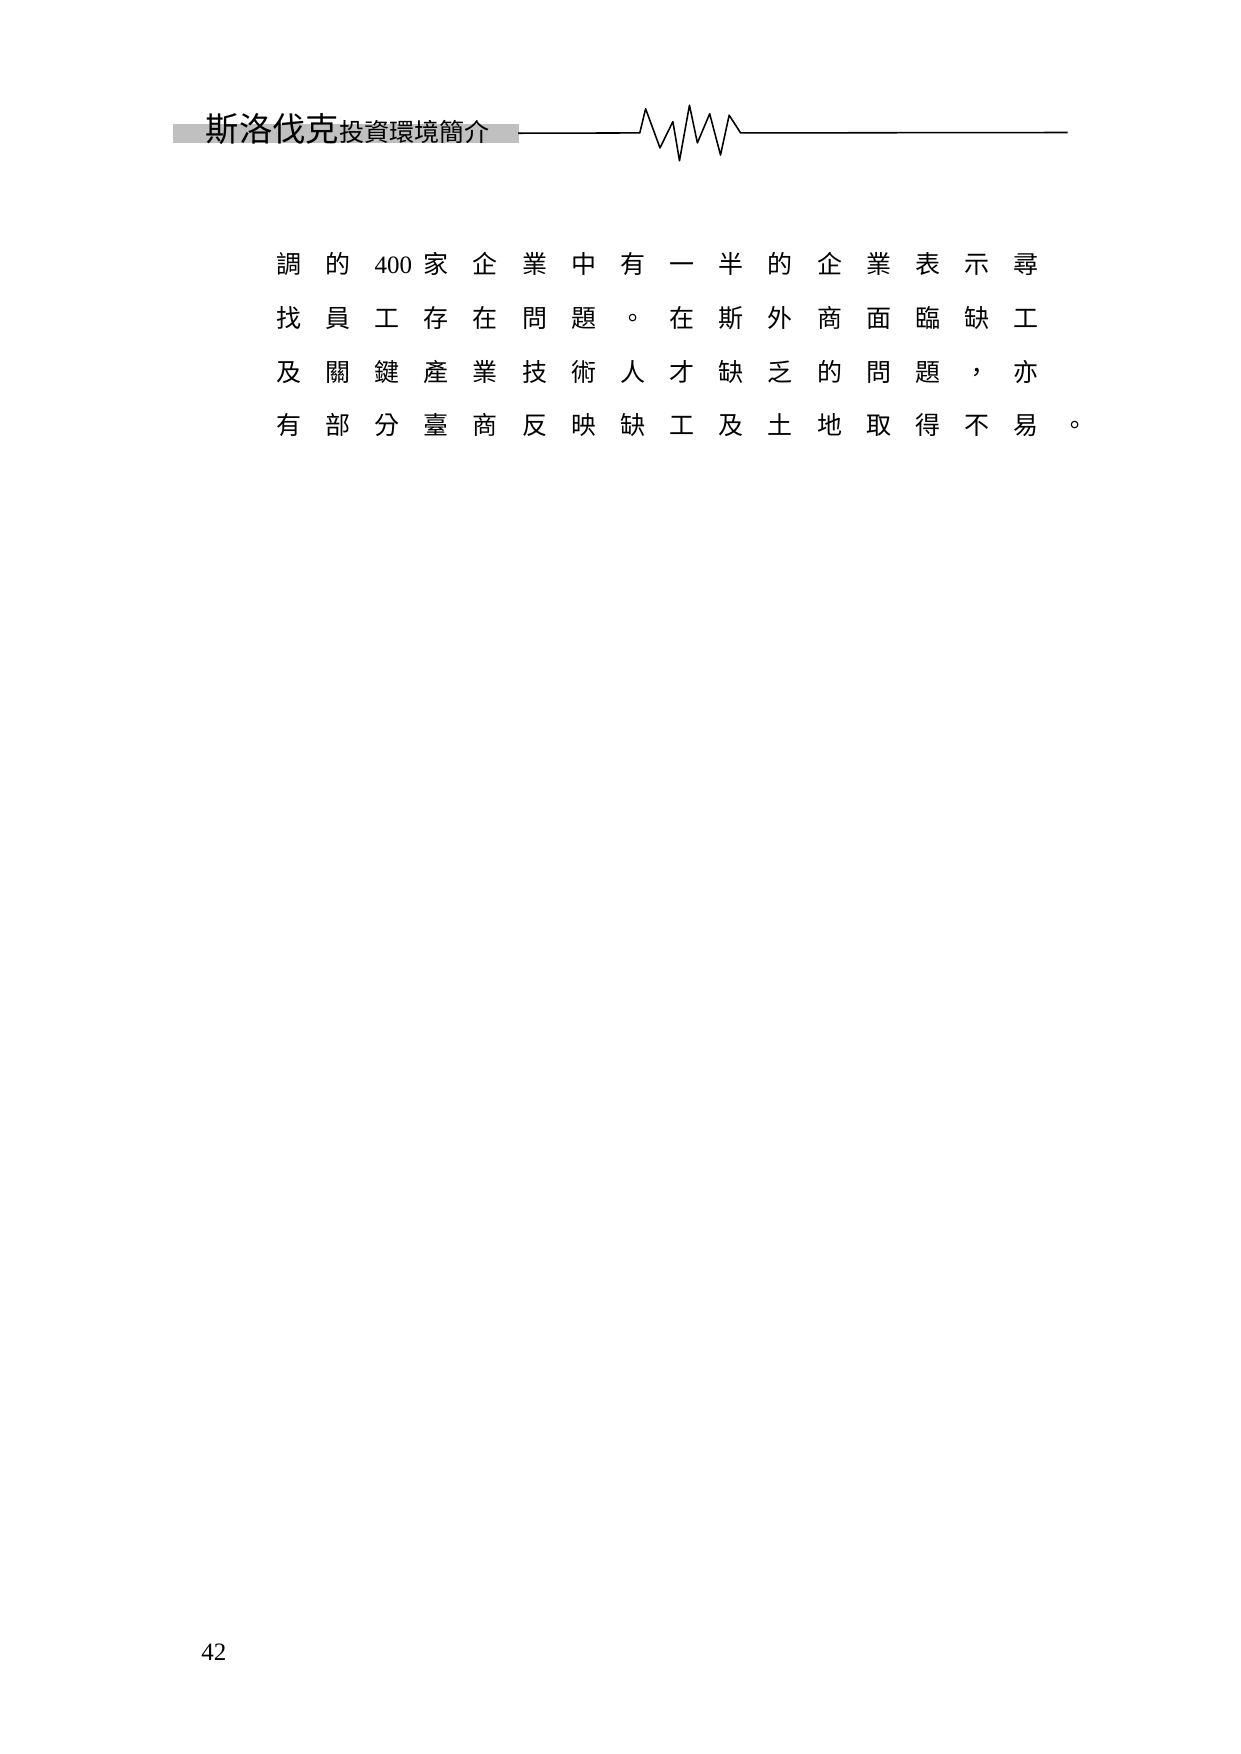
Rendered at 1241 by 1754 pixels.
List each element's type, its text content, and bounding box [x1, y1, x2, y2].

text （四） 技術勞工短缺：根據2021年12月斯洛伐克商業銀行（CSOB）與Datank 研究機構公布調查顯示，越來越多的本地企業家反映找不到適合的員工，受調的400家企業中有一半的企業表示尋找員工存在問題。在斯外商面臨缺工及關鍵產業技術人才缺乏的問題，亦有部分臺商反映缺工及土地取得不易。 [202, 236, 1063, 450]
